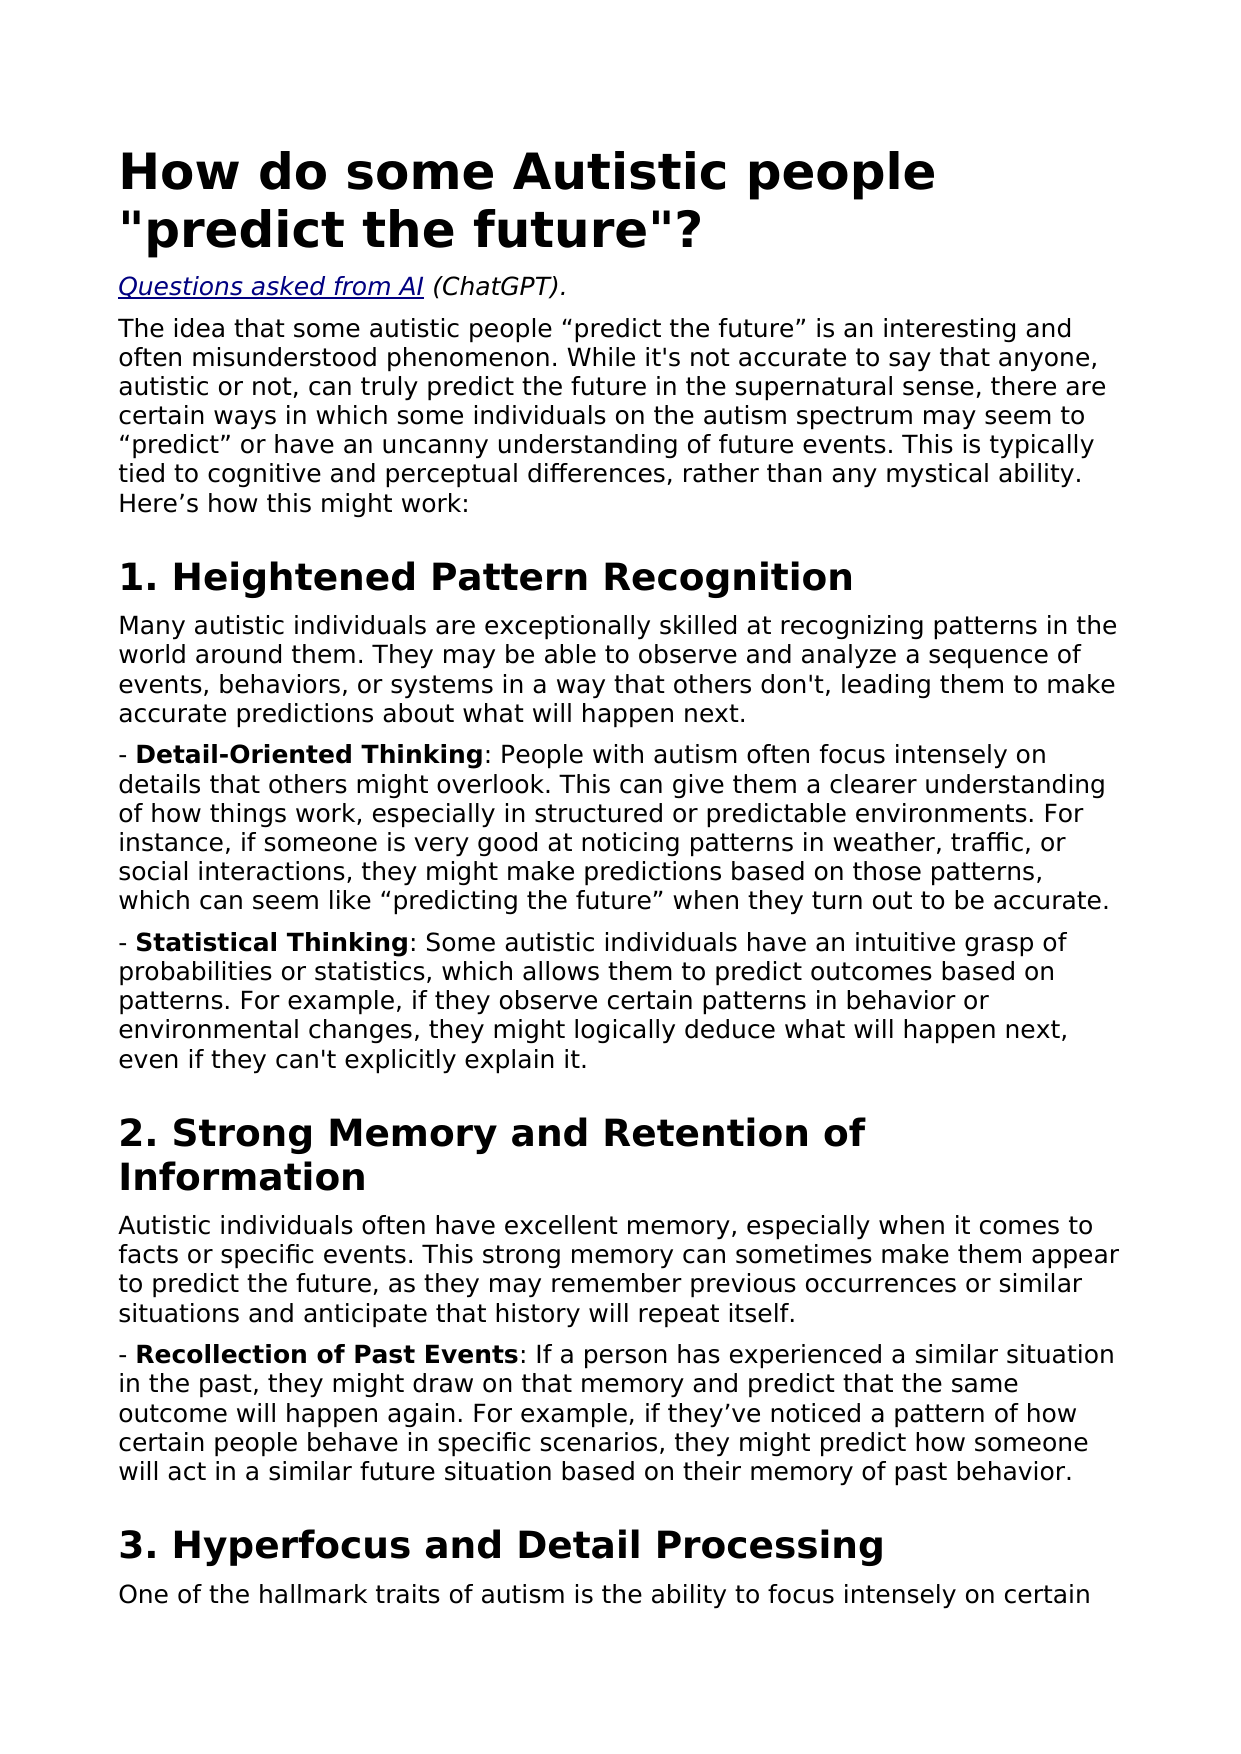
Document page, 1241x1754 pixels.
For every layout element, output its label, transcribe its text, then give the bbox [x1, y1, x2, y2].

subtitle 2. Strong Memory and Retention of Information [118, 1112, 1122, 1199]
subtitle How do some Autistic people "predict the future"? [118, 143, 1122, 259]
subtitle 1. Heightened Pattern Recognition [118, 555, 1122, 599]
text One of the hallmark traits of autism is the ability to focus intensely on certain [118, 1580, 1122, 1609]
text - Statistical Thinking: Some autistic individuals have an intuitive grasp of probabilities or statistics, which allows them to predict outcomes based on patterns. For example, if they observe certain patterns in behavior or environmental changes, they might logically deduce what will happen next, even if they can't explicitly explain it. [118, 928, 1122, 1074]
text Many autistic individuals are exceptionally skilled at recognizing patterns in the world around them. They may be able to observe and analyze a sequence of events, behaviors, or systems in a way that others don't, leading them to make accurate predictions about what will happen next. [118, 612, 1122, 728]
text - Detail-Oriented Thinking: People with autism often focus intensely on details that others might overlook. This can give them a clearer understanding of how things work, especially in structured or predictable environments. For instance, if someone is very good at noticing patterns in weather, traffic, or social interactions, they might make predictions based on those patterns, which can seem like “predicting the future” when they turn out to be accurate. [118, 741, 1122, 916]
text The idea that some autistic people “predict the future” is an interesting and often misunderstood phenomenon. While it's not accurate to say that anyone, autistic or not, can truly predict the future in the supernatural sense, there are certain ways in which some individuals on the autism spectrum may seem to “predict” or have an uncanny understanding of future events. This is typically tied to cognitive and perceptual differences, rather than any mystical ability. Here’s how this might work: [118, 314, 1122, 518]
subtitle 3. Hyperfocus and Detail Processing [118, 1524, 1122, 1567]
text Questions asked from AI (ChatGPT). [118, 272, 1122, 301]
text Autistic individuals often have excellent memory, especially when it comes to facts or specific events. This strong memory can sometimes make them appear to predict the future, as they may remember previous occurrences or similar situations and anticipate that history will repeat itself. [118, 1211, 1122, 1328]
text - Recollection of Past Events: If a person has experienced a similar situation in the past, they might draw on that memory and predict that the same outcome will happen again. For example, if they’ve noticed a pattern of how certain people behave in specific scenarios, they might predict how someone will act in a similar future situation based on their memory of past behavior. [118, 1341, 1122, 1486]
